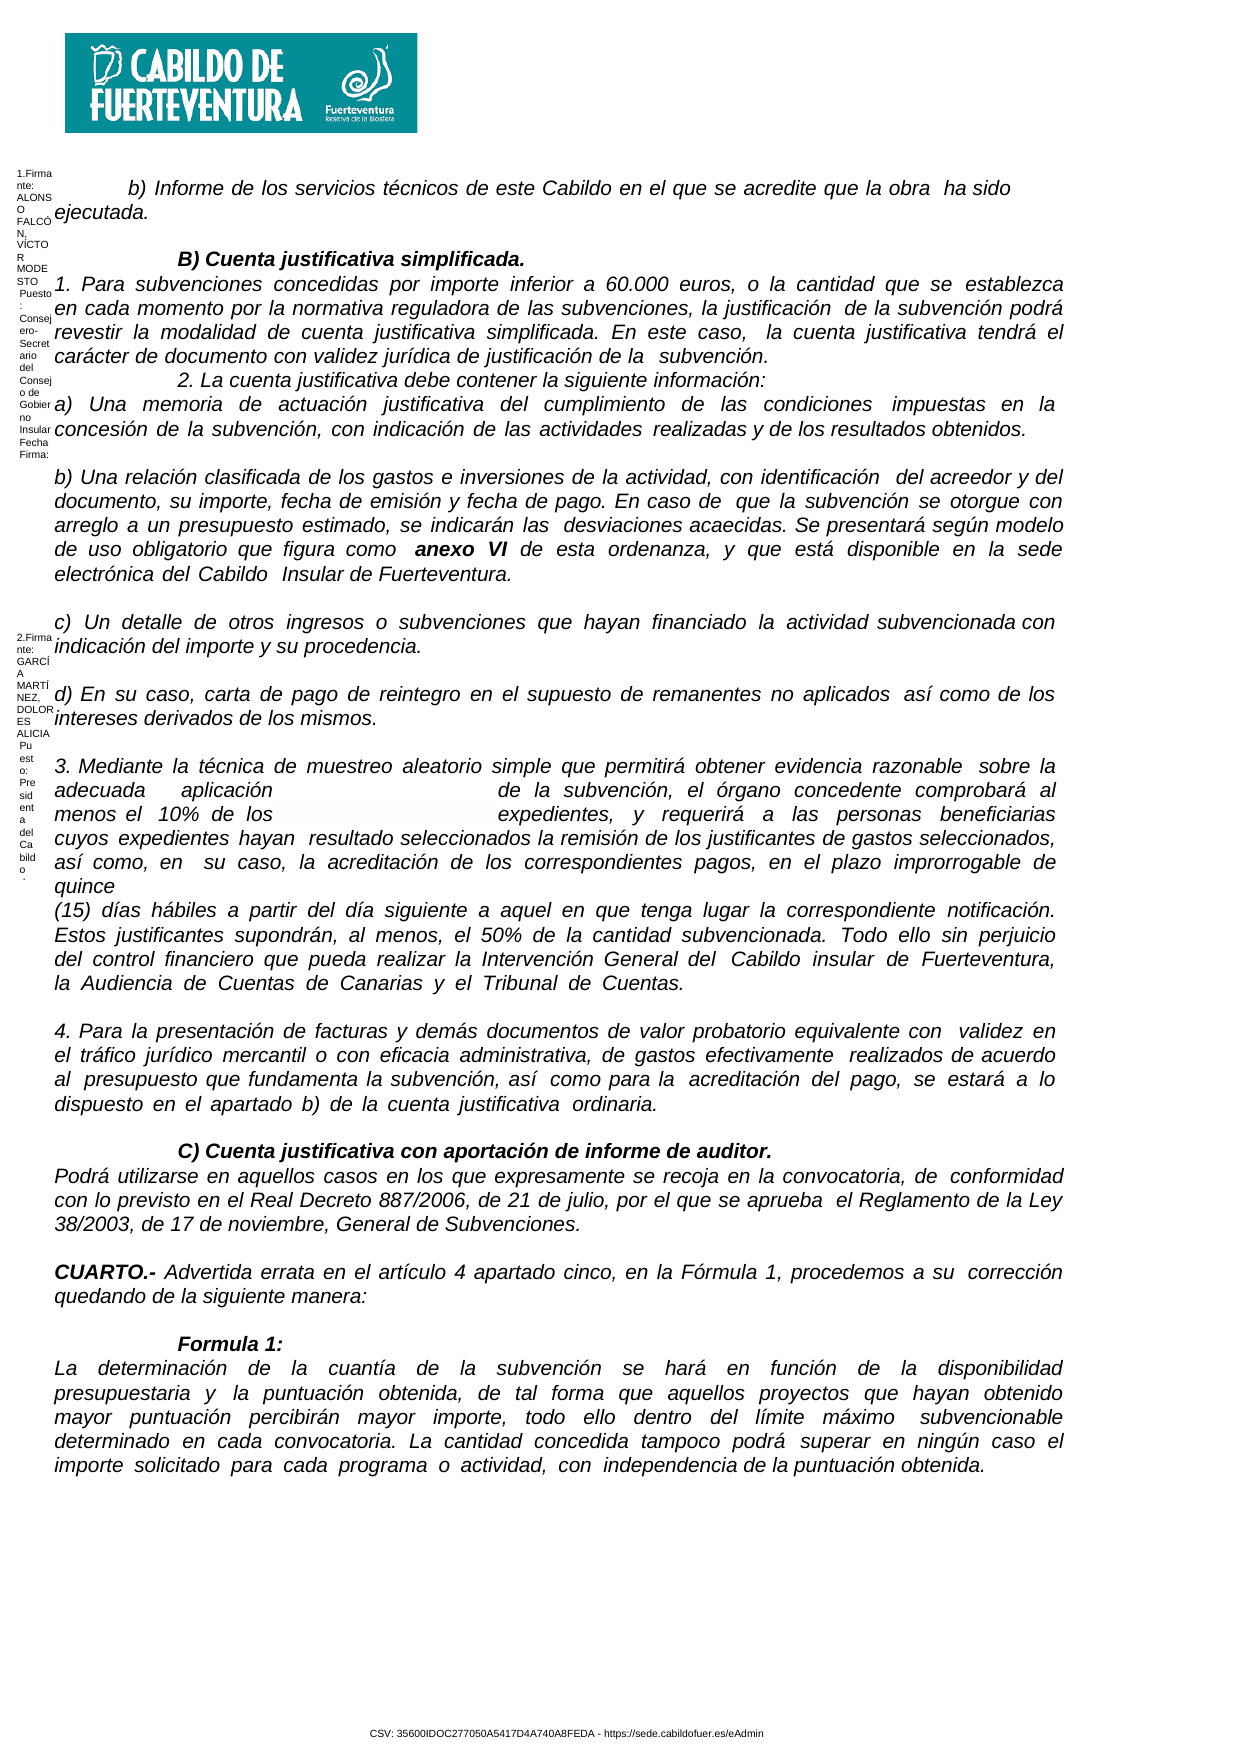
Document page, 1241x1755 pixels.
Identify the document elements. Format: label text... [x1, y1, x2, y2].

list Para subvenciones concedidas por importe inferior a 60.000 euros, o la cantidad que se establezca en cada momento por la normativa reguladora de las subvenciones, la justificación de la subvención podrá revestir la modalidad de cuenta justificativa simplificada. En este caso, la cuenta justificativa tendrá el carácter de documento con validez jurídica de justificación de la subvención. [54, 272, 1064, 368]
list [14, 167, 54, 463]
list Mediante la técnica de muestreo aleatorio simple que permitirá obtener evidencia razonable sobre la adecuada aplicación de la subvención, el órgano concedente comprobará al menos el 10% de los expedientes, y requerirá a las personas beneficiarias cuyos expedientes hayan resultado seleccionados la remisión de los justificantes de gastos seleccionados, así como, en su caso, la acreditación de los correspondientes pagos, en el plazo improrrogable de quince [54, 754, 1056, 898]
list Para la presentación de facturas y demás documentos de valor probatorio equivalente con validez en el tráfico jurídico mercantil o con eficacia administrativa, de gastos efectivamente realizados de acuerdo al presupuesto que fundamenta la subvención, así como para la acreditación del pago, se estará a lo dispuesto en el apartado b) de la cuenta justificativa ordinaria. [54, 1019, 1056, 1116]
list Una relación clasificada de los gastos e inversiones de la actividad, con identificación del acreedor y del documento, su importe, fecha de emisión y fecha de pago. En caso de que la subvención se otorgue con arreglo a un presupuesto estimado, se indicarán las desviaciones acaecidas. Se presentará según modelo de uso obligatorio que figura como anexo VI de esta ordenanza, y que está disponible en la sede electrónica del Cabildo Insular de Fuerteventura. [54, 465, 1064, 586]
text La determinación de la cuantía de la subvención se hará en función de la disponibilidad presupuestaria y la puntuación obtenida, de tal forma que aquellos proyectos que hayan obtenido mayor puntuación percibirán mayor importe, todo ello dentro del límite máximo subvencionable determinado en cada convocatoria. La cantidad concedida tampoco podrá superar en ningún caso el importe solicitado para cada programa o actividad, con independencia de la puntuación obtenida. [54, 1356, 1064, 1477]
list Cuenta justificativa simplificada. [177, 248, 1241, 272]
subtitle Formula 1: [177, 1332, 1241, 1356]
text Podrá utilizarse en aquellos casos en los que expresamente se recoja en la convocatoria, de conformidad con lo previsto en el Real Decreto 887/2006, de 21 de julio, por el que se aprueba el Reglamento de la Ley 38/2003, de 17 de noviembre, General de Subvenciones. [54, 1164, 1064, 1236]
list 1.Firmante: ALONSO FALCÓN, VÍCTOR MODESTO [17, 167, 54, 287]
list Puesto: Consejero-Secretario del Consejo de Gobierno Insular Fecha Firma: 24/02/2025 11:18:34 [19, 288, 52, 463]
list Puesto: Presidenta del Cabildo de Fuerteventura Fecha Firma: 24/02/2025 11:36:27 [19, 740, 36, 879]
list Informe de los servicios técnicos de este Cabildo en el que se acredite que la obra ha sido ejecutada. [54, 175, 1064, 223]
list [14, 631, 54, 879]
list 2.Firmante: GARCÍA MARTÍNEZ, DOLORES ALICIA [17, 631, 54, 739]
list En su caso, carta de pago de reintegro en el supuesto de remanentes no aplicados así como de los intereses derivados de los mismos. [54, 681, 1056, 729]
text (15) días hábiles a partir del día siguiente a aquel en que tenga lugar la correspondiente notificación. Estos justificantes supondrán, al menos, el 50% de la cantidad subvencionada. Todo ello sin perjuicio del control financiero que pueda realizar la Intervención General del Cabildo insular de Fuerteventura, la Audiencia de Cuentas de Canarias y el Tribunal de Cuentas. [54, 898, 1056, 995]
list Una memoria de actuación justificativa del cumplimiento de las condiciones impuestas en la concesión de la subvención, con indicación de las actividades realizadas y de los resultados obtenidos. [54, 392, 1056, 441]
list Un detalle de otros ingresos o subvenciones que hayan financiado la actividad subvencionada con indicación del importe y su procedencia. [54, 609, 1056, 658]
list Cuenta justificativa con aportación de informe de auditor. [177, 1140, 1241, 1164]
list La cuenta justificativa debe contener la siguiente información: [177, 368, 1241, 392]
text CUARTO.- Advertida errata en el artículo 4 apartado cinco, en la Fórmula 1, procedemos a su corrección quedando de la siguiente manera: [54, 1260, 1064, 1308]
